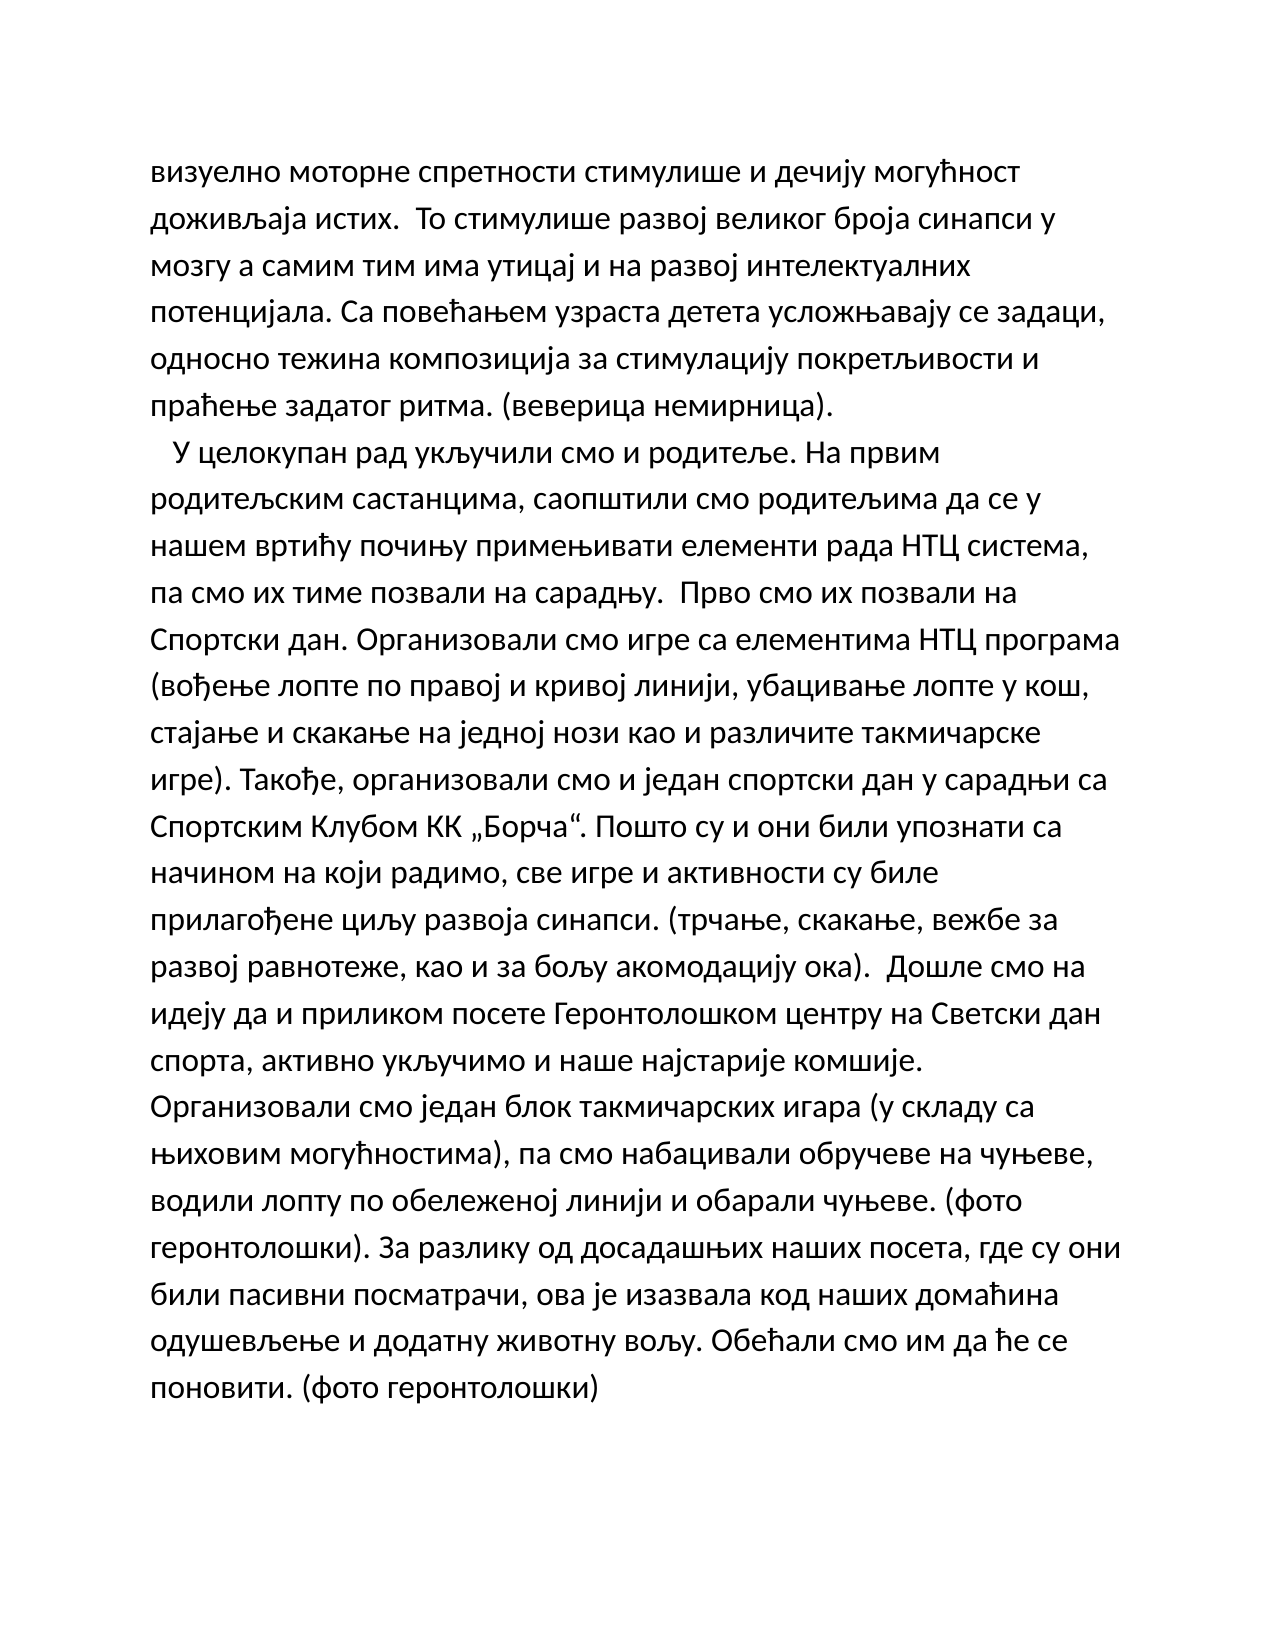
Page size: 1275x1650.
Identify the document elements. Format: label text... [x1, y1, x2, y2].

text визуелно моторне спретности стимулише и дечију могућност доживљаја истих. То стимулише развој великог броја синапси у мозгу а самим тим има утицај и на развој интелектуалних потенцијала. Са повећањем узраста детета усложњавају се задаци, односно тежина композиција за стимулацију покретљивости и праћење задатог ритма. (веверица немирница). У целокупан рад укључили смо и родитеље. На првим родитељским састанцима, саопштили смо родитељима да се у нашем вртићу почињу примењивати елементи рада НТЦ система, па смо их тиме позвали на сарадњу. Прво смо их позвали на Спортски дан. Организовали смо игре са елементима НТЦ програма (вођење лопте по правој и кривој линији, убацивање лопте у кош, стајање и скакање на једној нози као и различите такмичарске игре). Такође, организовали смо и један спортски дан у сарадњи са Спортским Клубом КК „Борча“. Пошто су и они били упознати са начином на који радимо, све игре и активности су биле прилагођене циљу развоја синапси. (трчање, скакање, вежбе за развој равнотеже, као и за бољу акомодацију ока). Дошле смо на идеју да и приликом посете Геронтолошком центру на Светски дан спорта, активно укључимо и наше најстарије комшије. Организовали смо један блок такмичарских игара (у складу са њиховим могућностима), па смо набацивали обручеве на чуњеве, водили лопту по обележеној линији и обарали чуњеве. (фото геронтолошки). За разлику од досадашњих наших посета, где су они били пасивни посматрачи, ова је изазвала код наших домаћина одушевљење и додатну животну вољу. Обећали смо им да ће се поновити. (фото геронтолошки) [150, 150, 1125, 1407]
